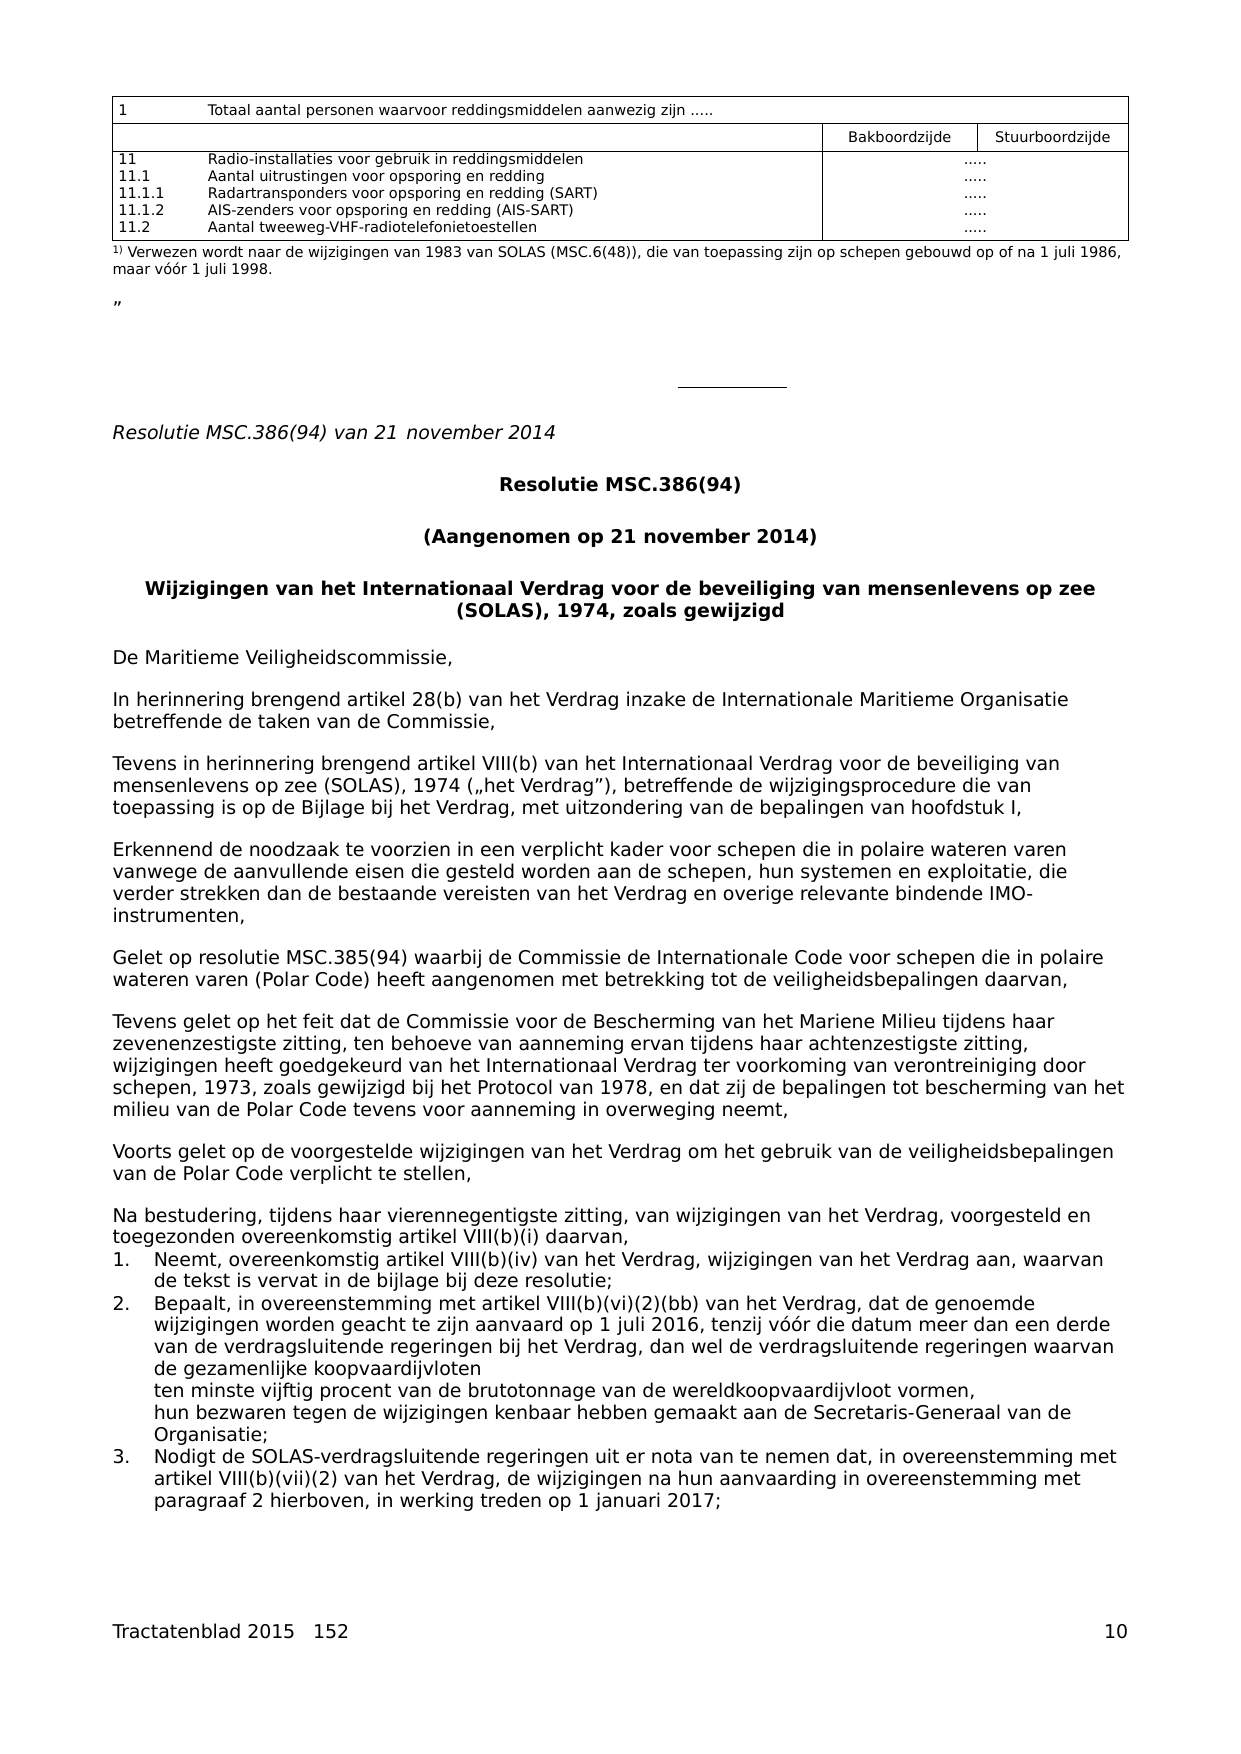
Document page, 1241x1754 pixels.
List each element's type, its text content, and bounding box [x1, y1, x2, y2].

text 1. Neemt, overeenkomstig artikel VIII(b)(iv) van het Verdrag, wijzigingen van het Verdrag aan, waarvan de tekst is vervat in de bijlage bij deze resolutie; [112, 1248, 1128, 1292]
table_cell 11.2 [113, 219, 202, 240]
table_cell 11.1.1 [113, 185, 202, 202]
table_cell ..... [823, 168, 1128, 185]
text Tevens gelet op het feit dat de Commissie voor de Bescherming van het Mariene Milieu tijdens haar zevenenzestigste zitting, ten behoeve van aanneming ervan tijdens haar achtenzestigste zitting, wijzigingen heeft goedgekeurd van het Internationaal Verdrag ter voorkoming van verontreiniging door schepen, 1973, zoals gewijzigd bij het Protocol van 1978, en dat zij de bepalingen tot bescherming van het milieu van de Polar Code tevens voor aanneming in overweging neemt, [112, 1011, 1128, 1121]
text 2. Bepaalt, in overeenstemming met artikel VIII(b)(vi)(2)(bb) van het Verdrag, dat de genoemde wijzigingen worden geacht te zijn aanvaard op 1 juli 2016, tenzij vóór die datum meer dan een derde van de verdragsluitende regeringen bij het Verdrag, dan wel de verdragsluitende regeringen waarvan de gezamenlijke koopvaardijvloten [112, 1292, 1128, 1380]
text Gelet op resolutie MSC.385(94) waarbij de Commissie de Internationale Code voor schepen die in polaire wateren varen (Polar Code) heeft aangenomen met betrekking tot de veiligheidsbepalingen daarvan, [112, 947, 1128, 991]
table_header 1 [113, 97, 202, 123]
text Erkennend de noodzaak te voorzien in een verplicht kader voor schepen die in polaire wateren varen vanwege de aanvullende eisen die gesteld worden aan de schepen, hun systemen en exploitatie, die verder strekken dan de bestaande vereisten van het Verdrag en overige relevante bindende IMO-instrumenten, [112, 839, 1128, 927]
table_cell 11.1.2 [113, 202, 202, 219]
text De Maritieme Veiligheidscommissie, [112, 647, 1128, 669]
table_cell ..... [823, 202, 1128, 219]
table_cell Bakboordzijde [823, 124, 977, 151]
table_header Totaal aantal personen waarvoor reddingsmiddelen aanwezig zijn ..... [202, 97, 1128, 123]
table_cell ..... [823, 219, 1128, 240]
text Na bestudering, tijdens haar vierennegentigste zitting, van wijzigingen van het Verdrag, voorgesteld en toegezonden overeenkomstig artikel VIII(b)(i) daarvan, [112, 1204, 1128, 1248]
table_cell 11 [113, 152, 202, 168]
table_cell 1) Verwezen wordt naar de wijzigingen van 1983 van SOLAS (MSC.6(48)), die van toepassing zijn op schepen gebouwd op of na 1 juli 1986, maar vóór 1 juli 1998. [112, 241, 1128, 278]
subtitle Resolutie MSC.386(94) [112, 474, 1128, 496]
table_cell Radartransponders voor opsporing en redding (SART) [202, 185, 822, 202]
table_cell Stuurboordzijde [978, 124, 1128, 151]
text hun bezwaren tegen de wijzigingen kenbaar hebben gemaakt aan de Secretaris-Generaal van de Organisatie; [153, 1402, 1128, 1446]
table_cell ..... [823, 152, 1128, 168]
table_cell [202, 124, 822, 151]
subtitle (Aangenomen op 21 november 2014) [112, 526, 1128, 548]
table_cell Aantal uitrustingen voor opsporing en redding [202, 168, 822, 185]
text ten minste vijftig procent van de brutotonnage van de wereldkoopvaardijvloot vormen, [153, 1380, 1128, 1402]
text ” [112, 298, 1128, 320]
subtitle Wijzigingen van het Internationaal Verdrag voor de beveiliging van mensenlevens op zee (SOLAS), 1974, zoals gewijzigd [112, 578, 1128, 622]
text In herinnering brengend artikel 28(b) van het Verdrag inzake de Internationale Maritieme Organisatie betreffende de taken van de Commissie, [112, 689, 1128, 733]
table_cell Aantal tweeweg-VHF-radiotelefonietoestellen [202, 219, 822, 240]
table_cell AIS-zenders voor opsporing en redding (AIS-SART) [202, 202, 822, 219]
text Voorts gelet op de voorgestelde wijzigingen van het Verdrag om het gebruik van de veiligheidsbepalingen van de Polar Code verplicht te stellen, [112, 1141, 1128, 1184]
table_cell [113, 124, 202, 151]
text Tevens in herinnering brengend artikel VIII(b) van het Internationaal Verdrag voor de beveiliging van mensenlevens op zee (SOLAS), 1974 („het Verdrag”), betreffende de wijzigingsprocedure die van toepassing is op de Bijlage bij het Verdrag, met uitzondering van de bepalingen van hoofdstuk I, [112, 753, 1128, 819]
table_cell ..... [823, 185, 1128, 202]
text 3. Nodigt de SOLAS-verdragsluitende regeringen uit er nota van te nemen dat, in overeenstemming met artikel VIII(b)(vii)(2) van het Verdrag, de wijzigingen na hun aanvaarding in overeenstemming met paragraaf 2 hierboven, in werking treden op 1 januari 2017; [112, 1446, 1128, 1512]
subtitle Resolutie MSC.386(94) van 21 november 2014 [112, 422, 1128, 444]
table_cell 11.1 [113, 168, 202, 185]
table_cell Radio-installaties voor gebruik in reddingsmiddelen [202, 152, 822, 168]
